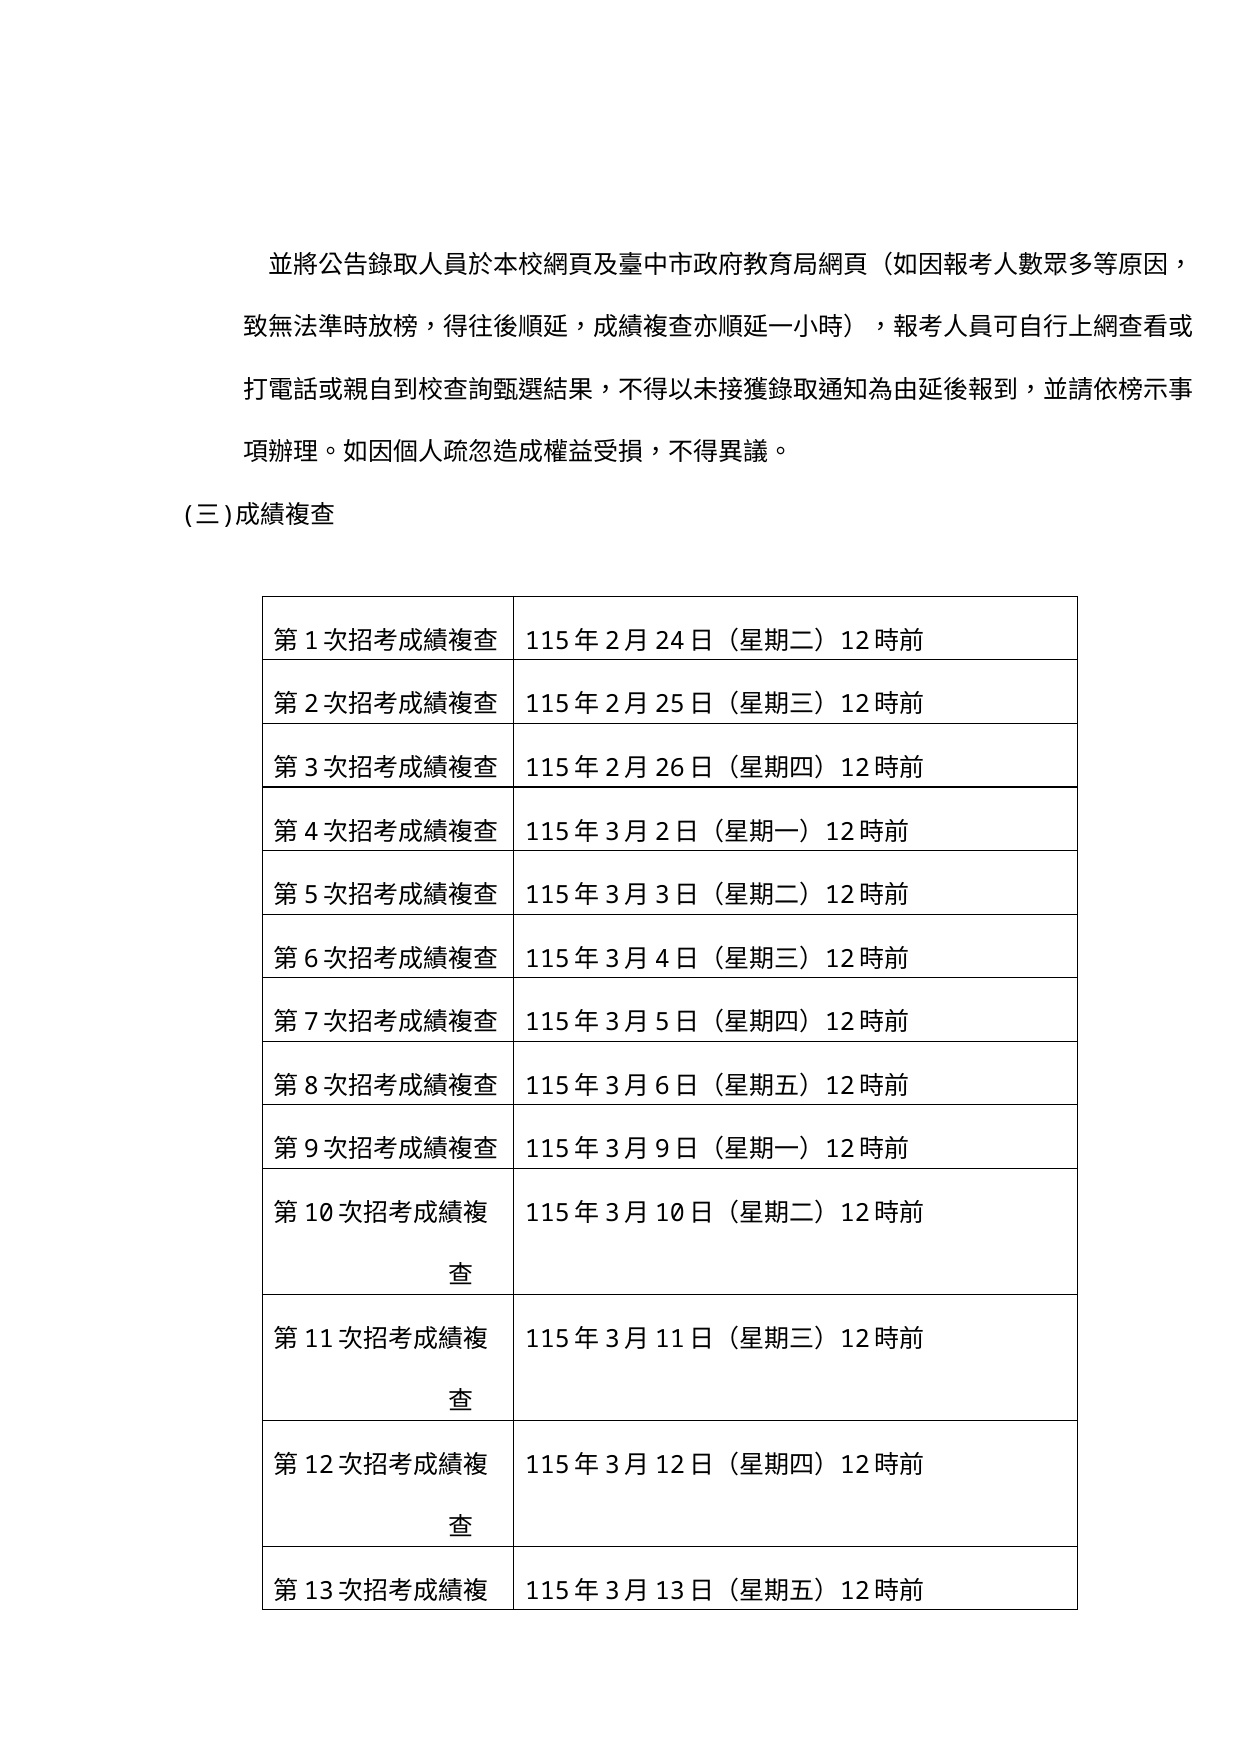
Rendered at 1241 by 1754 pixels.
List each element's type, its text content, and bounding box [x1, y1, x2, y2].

table_cell 第8次招考成績複查 [263, 1042, 513, 1104]
table_cell 第10次招考成績複查 [263, 1169, 513, 1294]
table_cell 115年3月5日（星期四）12時前 [514, 978, 1077, 1041]
table_cell 115年3月13日（星期五）12時前 [514, 1547, 1077, 1609]
table_cell 第6次招考成績複查 [263, 915, 513, 977]
table_cell 115年3月2日（星期一）12時前 [514, 788, 1077, 850]
table_cell 115年3月6日（星期五）12時前 [514, 1042, 1077, 1104]
table_cell 第5次招考成績複查 [263, 851, 513, 913]
table_cell 第7次招考成績複查 [263, 978, 513, 1041]
table_cell 第4次招考成績複查 [263, 788, 513, 850]
text (三)成績複查 [181, 471, 1196, 533]
table_cell 第13次招考成績複 [263, 1547, 513, 1609]
table_cell 115年3月9日（星期一）12時前 [514, 1105, 1077, 1168]
table_cell 115年2月25日（星期三）12時前 [514, 660, 1077, 723]
table_cell 115年3月11日（星期三）12時前 [514, 1295, 1077, 1420]
table_cell 第11次招考成績複查 [263, 1295, 513, 1420]
table_cell 第12次招考成績複查 [263, 1421, 513, 1546]
table_cell 115年3月3日（星期二）12時前 [514, 851, 1077, 913]
table_cell 115年3月12日（星期四）12時前 [514, 1421, 1077, 1546]
table_cell 第9次招考成績複查 [263, 1105, 513, 1168]
table_cell 第3次招考成績複查 [263, 724, 513, 786]
text 並將公告錄取人員於本校網頁及臺中市政府教育局網頁（如因報考人數眾多等原因，致無法準時放榜，得往後順延，成績複查亦順延一小時），報考人員可自行上網查看或打電話或親自到校查詢甄選結果，不得以未接獲錄取通知為由延後報到，並請依榜示事項辦理。如因個人疏忽造成權益受損，不得異議。 [118, 221, 1196, 471]
table_cell 115年3月4日（星期三）12時前 [514, 915, 1077, 977]
table_cell 115年3月10日（星期二）12時前 [514, 1169, 1077, 1294]
table_cell 115年2月26日（星期四）12時前 [514, 724, 1077, 786]
table_header 第1次招考成績複查 [263, 597, 513, 659]
table_header 115年2月24日（星期二）12時前 [514, 597, 1077, 659]
table_cell 第2次招考成績複查 [263, 660, 513, 723]
